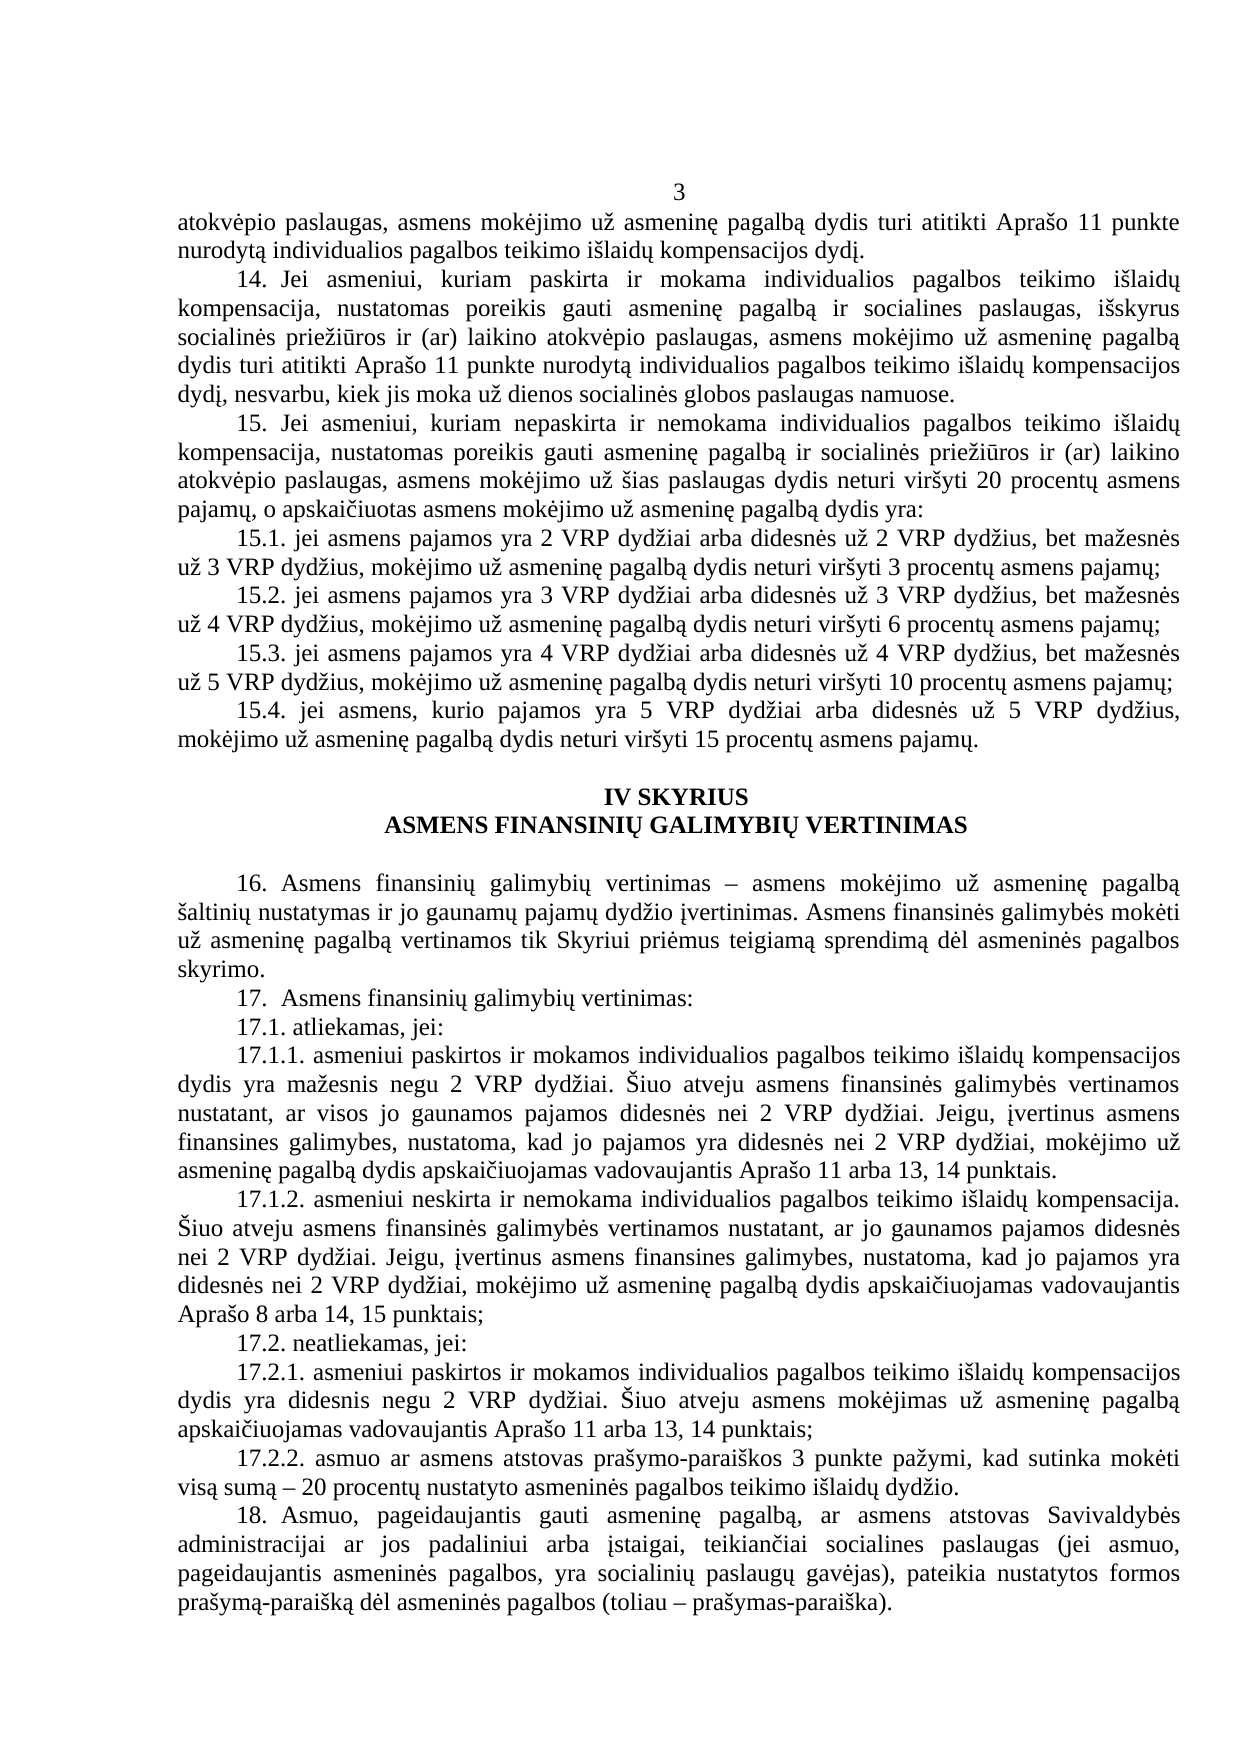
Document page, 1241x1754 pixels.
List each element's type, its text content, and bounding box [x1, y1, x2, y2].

text 17.2. neatliekamas, jei: [236, 1328, 1181, 1357]
text 15.2. jei asmens pajamos yra 3 VRP dydžiai arba didesnės už 3 VRP dydžius, bet mažesnės už 4 VRP dydžius, mokėjimo už asmeninę pagalbą dydis neturi viršyti 6 procentų asmens pajamų; [177, 580, 1181, 638]
text 15.1. jei asmens pajamos yra 2 VRP dydžiai arba didesnės už 2 VRP dydžius, bet mažesnės už 3 VRP dydžius, mokėjimo už asmeninę pagalbą dydis neturi viršyti 3 procentų asmens pajamų; [177, 523, 1181, 580]
text 16. Asmens finansinių galimybių vertinimas – asmens mokėjimo už asmeninę pagalbą šaltinių nustatymas ir jo gaunamų pajamų dydžio įvertinimas. Asmens finansinės galimybės mokėti už asmeninę pagalbą vertinamos tik Skyriui priėmus teigiamą sprendimą dėl asmeninės pagalbos skyrimo. [177, 868, 1181, 983]
text 17.2.1. asmeniui paskirtos ir mokamos individualios pagalbos teikimo išlaidų kompensacijos dydis yra didesnis negu 2 VRP dydžiai. Šiuo atveju asmens mokėjimas už asmeninę pagalbą apskaičiuojamas vadovaujantis Aprašo 11 arba 13, 14 punktais; [177, 1357, 1181, 1443]
text 17.1.2. asmeniui neskirta ir nemokama individualios pagalbos teikimo išlaidų kompensacija. Šiuo atveju asmens finansinės galimybės vertinamos nustatant, ar jo gaunamos pajamos didesnės nei 2 VRP dydžiai. Jeigu, įvertinus asmens finansines galimybes, nustatoma, kad jo pajamos yra didesnės nei 2 VRP dydžiai, mokėjimo už asmeninę pagalbą dydis apskaičiuojamas vadovaujantis Aprašo 8 arba 14, 15 punktais; [177, 1184, 1181, 1328]
text 18. Asmuo, pageidaujantis gauti asmeninę pagalbą, ar asmens atstovas Savivaldybės administracijai ar jos padaliniui arba įstaigai, teikiančiai socialines paslaugas (jei asmuo, pageidaujantis asmeninės pagalbos, yra socialinių paslaugų gavėjas), pateikia nustatytos formos prašymą-paraišką dėl asmeninės pagalbos (toliau – prašymas-paraiška). [177, 1500, 1181, 1615]
text IV SKYRIUS [177, 782, 1181, 810]
text 17.1. atliekamas, jei: [236, 1012, 1181, 1040]
text 17.2.2. asmuo ar asmens atstovas prašymo-paraiškos 3 punkte pažymi, kad sutinka mokėti visą sumą – 20 procentų nustatyto asmeninės pagalbos teikimo išlaidų dydžio. [177, 1443, 1181, 1500]
text 17.1.1. asmeniui paskirtos ir mokamos individualios pagalbos teikimo išlaidų kompensacijos dydis yra mažesnis negu 2 VRP dydžiai. Šiuo atveju asmens finansinės galimybės vertinamos nustatant, ar visos jo gaunamos pajamos didesnės nei 2 VRP dydžiai. Jeigu, įvertinus asmens finansines galimybes, nustatoma, kad jo pajamos yra didesnės nei 2 VRP dydžiai, mokėjimo už asmeninę pagalbą dydis apskaičiuojamas vadovaujantis Aprašo 11 arba 13, 14 punktais. [177, 1040, 1181, 1184]
text 15.3. jei asmens pajamos yra 4 VRP dydžiai arba didesnės už 4 VRP dydžius, bet mažesnės už 5 VRP dydžius, mokėjimo už asmeninę pagalbą dydis neturi viršyti 10 procentų asmens pajamų; [177, 638, 1181, 695]
text 14. Jei asmeniui, kuriam paskirta ir mokama individualios pagalbos teikimo išlaidų kompensacija, nustatomas poreikis gauti asmeninę pagalbą ir socialines paslaugas, išskyrus socialinės priežiūros ir (ar) laikino atokvėpio paslaugas, asmens mokėjimo už asmeninę pagalbą dydis turi atitikti Aprašo 11 punkte nurodytą individualios pagalbos teikimo išlaidų kompensacijos dydį, nesvarbu, kiek jis moka už dienos socialinės globos paslaugas namuose. [177, 264, 1181, 408]
text atokvėpio paslaugas, asmens mokėjimo už asmeninę pagalbą dydis turi atitikti Aprašo 11 punkte nurodytą individualios pagalbos teikimo išlaidų kompensacijos dydį. [177, 207, 1181, 264]
text 15. Jei asmeniui, kuriam nepaskirta ir nemokama individualios pagalbos teikimo išlaidų kompensacija, nustatomas poreikis gauti asmeninę pagalbą ir socialinės priežiūros ir (ar) laikino atokvėpio paslaugas, asmens mokėjimo už šias paslaugas dydis neturi viršyti 20 procentų asmens pajamų, o apskaičiuotas asmens mokėjimo už asmeninę pagalbą dydis yra: [177, 408, 1181, 523]
text ASMENS FINANSINIŲ GALIMYBIŲ VERTINIMAS [177, 810, 1181, 839]
text 15.4. jei asmens, kurio pajamos yra 5 VRP dydžiai arba didesnės už 5 VRP dydžius, mokėjimo už asmeninę pagalbą dydis neturi viršyti 15 procentų asmens pajamų. [177, 695, 1181, 753]
text 17. Asmens finansinių galimybių vertinimas: [177, 983, 1181, 1012]
